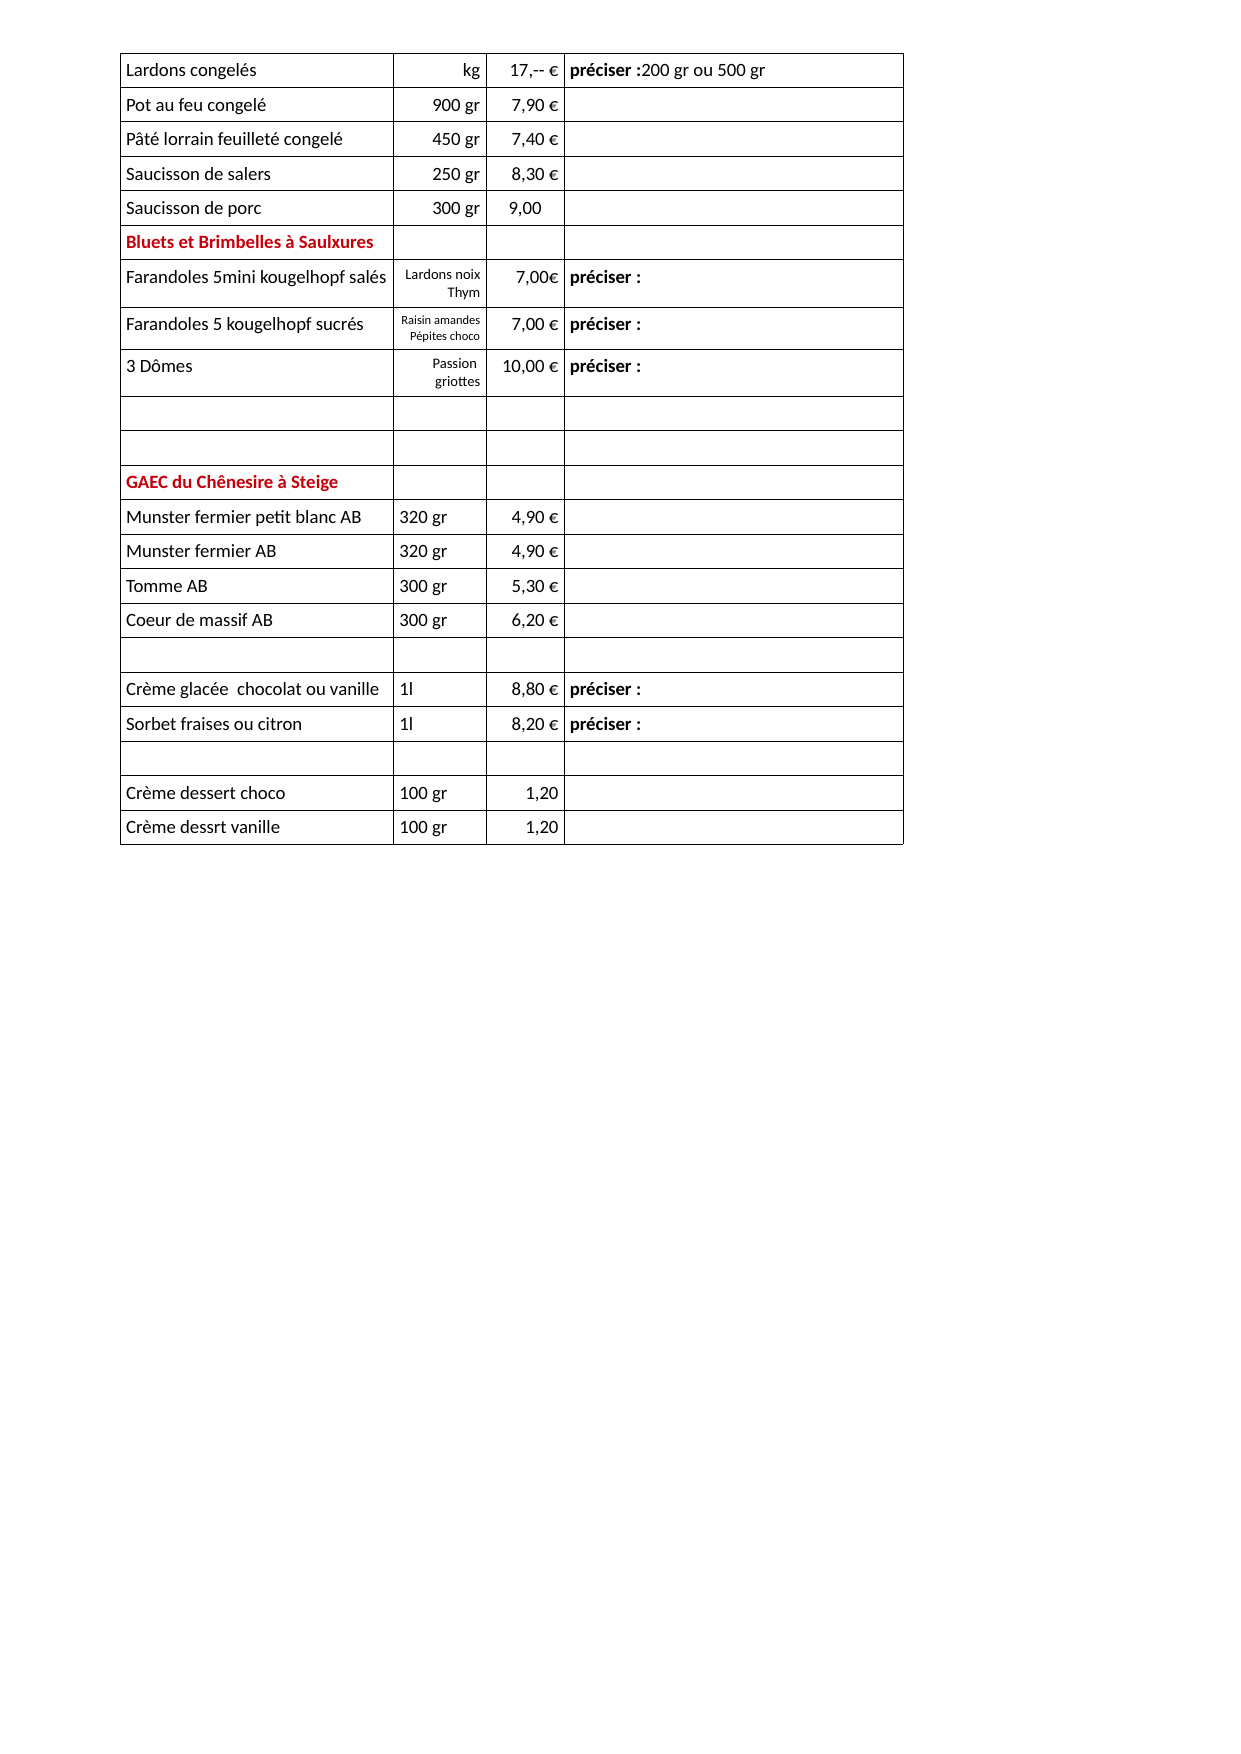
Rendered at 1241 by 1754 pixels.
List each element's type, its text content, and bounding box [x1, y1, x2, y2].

table_cell 7,00 € [487, 308, 564, 349]
table_cell Farandoles 5mini kougelhopf salés [121, 260, 393, 307]
table_cell Passion griottes [394, 350, 486, 396]
table_cell [487, 742, 564, 775]
table_cell Crème dessrt vanille [121, 811, 393, 844]
table_cell Pot au feu congelé [121, 88, 393, 121]
table_cell [565, 811, 903, 844]
table_cell Tomme AB [121, 569, 393, 603]
table_cell [121, 742, 393, 775]
table_cell préciser : [565, 260, 903, 307]
table_cell Crème glacée chocolat ou vanille [121, 673, 393, 706]
table_cell kg [394, 54, 486, 87]
table_cell 8,30 € [487, 157, 564, 190]
table_cell [121, 638, 393, 672]
table_cell [394, 397, 486, 430]
table_cell [394, 742, 486, 775]
table_cell préciser : [565, 308, 903, 349]
table_cell 1,20 [487, 811, 564, 844]
table_cell 320 gr [394, 500, 486, 534]
table_cell [565, 431, 903, 465]
table_cell 320 gr [394, 535, 486, 568]
table_cell Saucisson de salers [121, 157, 393, 190]
table_cell [394, 226, 486, 259]
table_cell préciser : [565, 350, 903, 396]
table_cell [487, 466, 564, 499]
table_cell 100 gr [394, 811, 486, 844]
table_cell 4,90 € [487, 535, 564, 568]
table_cell 7,90 € [487, 88, 564, 121]
table_cell Munster fermier AB [121, 535, 393, 568]
table_cell Raisin amandes Pépites choco [394, 308, 486, 349]
table_cell 100 gr [394, 776, 486, 810]
table_cell 7,00€ [487, 260, 564, 307]
table_cell 10,00 € [487, 350, 564, 396]
table_cell Lardons noix Thym [394, 260, 486, 307]
table_cell 900 gr [394, 88, 486, 121]
table_cell [394, 638, 486, 672]
table_cell Pâté lorrain feuilleté congelé [121, 122, 393, 156]
table_cell 8,80 € [487, 673, 564, 706]
table_cell [565, 88, 903, 121]
table_cell [565, 776, 903, 810]
table_cell Farandoles 5 kougelhopf sucrés [121, 308, 393, 349]
table_cell [565, 604, 903, 637]
table_cell 300 gr [394, 604, 486, 637]
table_cell [565, 157, 903, 190]
table_cell [121, 431, 393, 465]
table_cell 1l [394, 707, 486, 741]
table_cell [487, 397, 564, 430]
table_cell [394, 431, 486, 465]
table_cell préciser : [565, 673, 903, 706]
table_cell [565, 569, 903, 603]
table_cell [565, 638, 903, 672]
table_cell Munster fermier petit blanc AB [121, 500, 393, 534]
table_cell 4,90 € [487, 500, 564, 534]
table_cell Coeur de massif AB [121, 604, 393, 637]
table_cell [565, 226, 903, 259]
table_cell 450 gr [394, 122, 486, 156]
table_cell 9,00 [487, 191, 564, 225]
table_cell Bluets et Brimbelles à Saulxures [121, 226, 393, 259]
table_cell [565, 191, 903, 225]
table_cell 1l [394, 673, 486, 706]
table_cell 6,20 € [487, 604, 564, 637]
table_cell Crème dessert choco [121, 776, 393, 810]
table_cell [487, 226, 564, 259]
table_cell [565, 742, 903, 775]
table_cell 5,30 € [487, 569, 564, 603]
table_cell préciser : [565, 707, 903, 741]
table_cell 17,-- € [487, 54, 564, 87]
table_cell [565, 122, 903, 156]
table_cell [121, 397, 393, 430]
table_cell 7,40 € [487, 122, 564, 156]
table_cell Saucisson de porc [121, 191, 393, 225]
table_cell 250 gr [394, 157, 486, 190]
table_cell [565, 466, 903, 499]
table_cell 8,20 € [487, 707, 564, 741]
table_cell Sorbet fraises ou citron [121, 707, 393, 741]
table_cell [565, 397, 903, 430]
table_cell Lardons congelés [121, 54, 393, 87]
table_cell 300 gr [394, 191, 486, 225]
table_cell GAEC du Chênesire à Steige [121, 466, 393, 499]
table_cell [487, 638, 564, 672]
table_cell 3 Dômes [121, 350, 393, 396]
table_cell [394, 466, 486, 499]
table_cell préciser :200 gr ou 500 gr [565, 54, 903, 87]
table_cell 300 gr [394, 569, 486, 603]
table_cell 1,20 [487, 776, 564, 810]
table_cell [565, 535, 903, 568]
table_cell [565, 500, 903, 534]
table_cell [487, 431, 564, 465]
